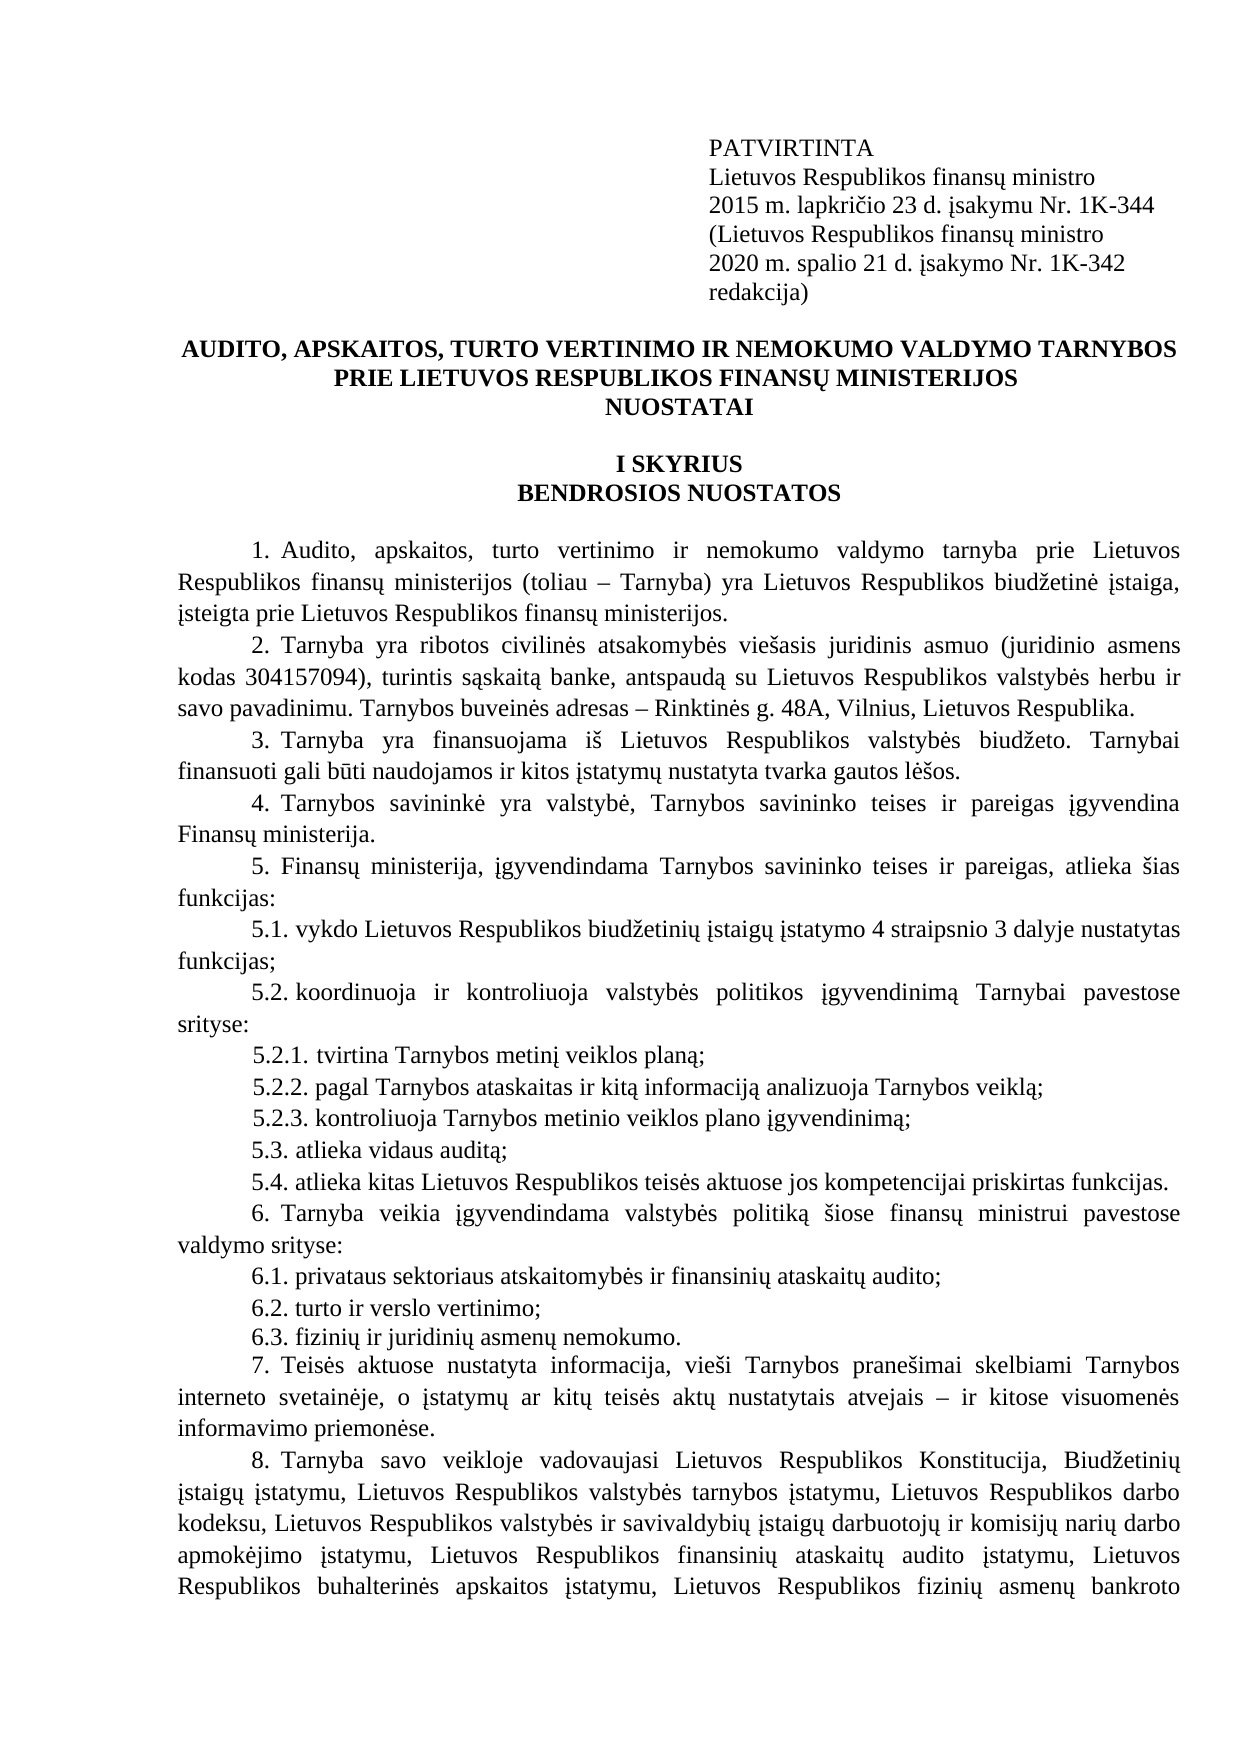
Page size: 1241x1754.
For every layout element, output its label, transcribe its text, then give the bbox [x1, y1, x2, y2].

text 2. Tarnyba yra ribotos civilinės atsakomybės viešasis juridinis asmuo (juridinio asmens kodas 304157094), turintis sąskaitą banke, antspaudą su Lietuvos Respublikos valstybės herbu ir savo pavadinimu. Tarnybos buveinės adresas – Rinktinės g. 48A, Vilnius, Lietuvos Respublika. [177, 630, 1181, 722]
text 5.4. atlieka kitas Lietuvos Respublikos teisės aktuose jos kompetencijai priskirtas funkcijas. [251, 1167, 1181, 1195]
text 5.2.3. kontroliuoja Tarnybos metinio veiklos plano įgyvendinimą; [252, 1103, 1181, 1132]
text I SKYRIUS [177, 449, 1181, 478]
text Lietuvos Respublikos finansų ministro [709, 162, 1181, 190]
text AUDITO, APSKAITOS, TURTO VERTINIMO IR NEMOKUMO VALDYMO TARNYBOS PRIE LIETUVOS RESPUBLIKOS FINANSŲ MINISTERIJOS NUOSTATAI [177, 334, 1181, 420]
text 6. Tarnyba veikia įgyvendindama valstybės politiką šiose finansų ministrui pavestose valdymo srityse: [177, 1198, 1181, 1258]
text 5.2.2. pagal Tarnybos ataskaitas ir kitą informaciją analizuoja Tarnybos veiklą; [252, 1072, 1181, 1101]
text 5.1. vykdo Lietuvos Respublikos biudžetinių įstaigų įstatymo 4 straipsnio 3 dalyje nustatytas funkcijas; [177, 914, 1181, 974]
text 5. Finansų ministerija, įgyvendindama Tarnybos savininko teises ir pareigas, atlieka šias funkcijas: [177, 851, 1181, 911]
text 3. Tarnyba yra finansuojama iš Lietuvos Respublikos valstybės biudžeto. Tarnybai finansuoti gali būti naudojamos ir kitos įstatymų nustatyta tvarka gautos lėšos. [177, 725, 1181, 785]
text (Lietuvos Respublikos finansų ministro [709, 219, 1181, 248]
text 6.3. fizinių ir juridinių asmenų nemokumo. [177, 1322, 1181, 1350]
text 5.2.1. tvirtina Tarnybos metinį veiklos planą; [177, 1040, 1181, 1069]
text 6.1. privataus sektoriaus atskaitomybės ir finansinių ataskaitų audito; [177, 1261, 1181, 1290]
text PATVIRTINTA [709, 133, 1181, 162]
text 2020 m. spalio 21 d. įsakymo Nr. 1K-342 redakcija) [709, 248, 1181, 305]
text 2015 m. lapkričio 23 d. įsakymu Nr. 1K-344 [709, 190, 1181, 219]
text 5.2. koordinuoja ir kontroliuoja valstybės politikos įgyvendinimą Tarnybai pavestose srityse: [177, 977, 1181, 1038]
text 6.2. turto ir verslo vertinimo; [177, 1293, 1181, 1322]
text 1. Audito, apskaitos, turto vertinimo ir nemokumo valdymo tarnyba prie Lietuvos Respublikos finansų ministerijos (toliau – Tarnyba) yra Lietuvos Respublikos biudžetinė įstaiga, įsteigta prie Lietuvos Respublikos finansų ministerijos. [177, 535, 1181, 627]
text BENDROSIOS NUOSTATOS [177, 478, 1181, 507]
text 7. Teisės aktuose nustatyta informacija, vieši Tarnybos pranešimai skelbiami Tarnybos interneto svetainėje, o įstatymų ar kitų teisės aktų nustatytais atvejais – ir kitose visuomenės informavimo priemonėse. [177, 1350, 1181, 1442]
text 4. Tarnybos savininkė yra valstybė, Tarnybos savininko teises ir pareigas įgyvendina Finansų ministerija. [177, 788, 1181, 848]
text 8. Tarnyba savo veikloje vadovaujasi Lietuvos Respublikos Konstitucija, Biudžetinių įstaigų įstatymu, Lietuvos Respublikos valstybės tarnybos įstatymu, Lietuvos Respublikos darbo kodeksu, Lietuvos Respublikos valstybės ir savivaldybių įstaigų darbuotojų ir komisijų narių darbo apmokėjimo įstatymu, Lietuvos Respublikos finansinių ataskaitų audito įstatymu, Lietuvos Respublikos buhalterinės apskaitos įstatymu, Lietuvos Respublikos fizinių asmenų bankroto [177, 1445, 1181, 1600]
text 5.3. atlieka vidaus auditą; [177, 1135, 1181, 1164]
